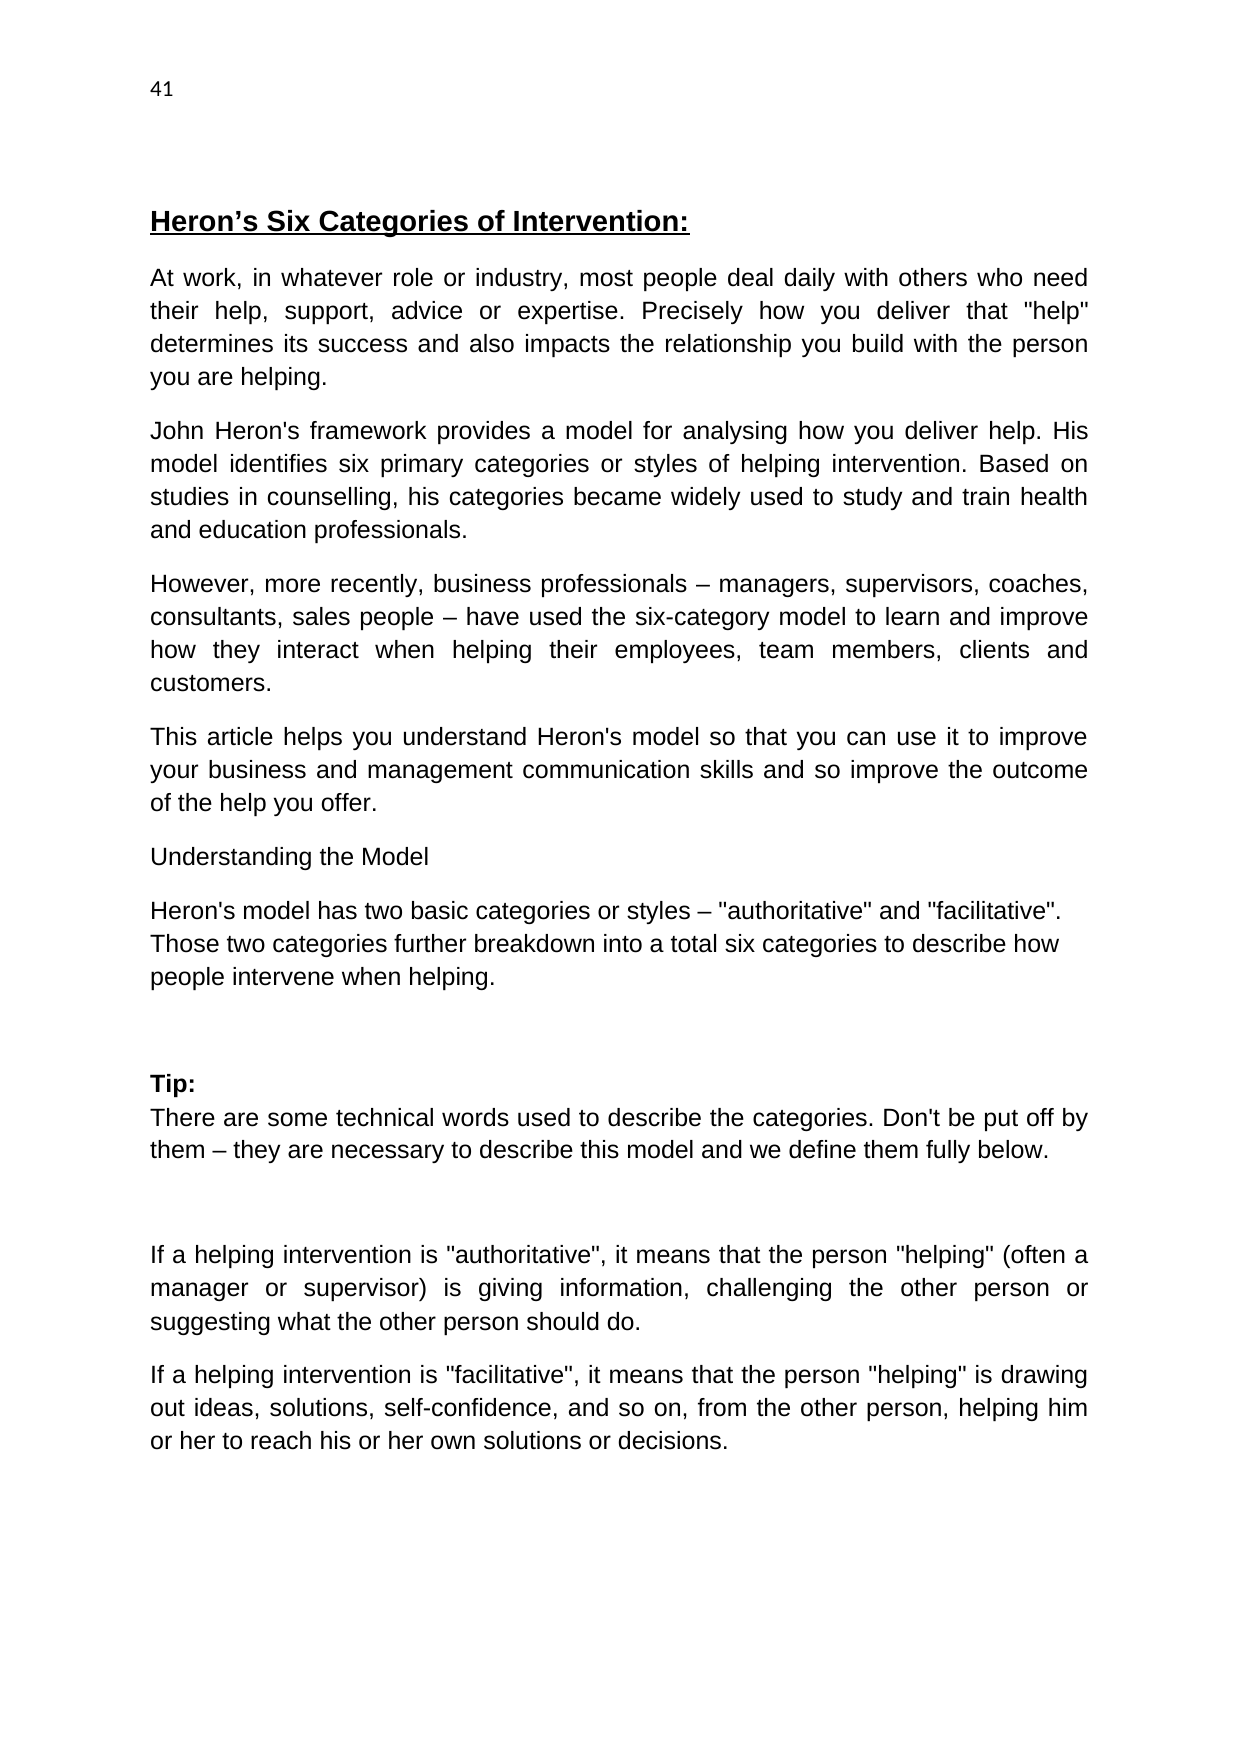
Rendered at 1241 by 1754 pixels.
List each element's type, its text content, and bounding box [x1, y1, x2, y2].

text Tip: There are some technical words used to describe the categories. Don't be put off by them – they are necessary to describe this model and we define them fully below. [150, 1069, 1090, 1164]
text John Heron's framework provides a model for analysing how you deliver help. His model identifies six primary categories or styles of helping intervention. Based on studies in counselling, his categories became widely used to study and train health and education professionals. [150, 416, 1090, 544]
text At work, in whatever role or industry, most people deal daily with others who need their help, support, advice or expertise. Precisely how you deliver that "help" determines its success and also impacts the relationship you build with the person you are helping. [150, 263, 1090, 391]
text Heron's model has two basic categories or styles – "authoritative" and "facilitative". Those two categories further breakdown into a total six categories to describe how people intervene when helping. [150, 896, 1090, 991]
text This article helps you understand Heron's model so that you can use it to improve your business and management communication skills and so improve the outcome of the help you offer. [150, 722, 1090, 817]
text If a helping intervention is "authoritative", it means that the person "helping" (often a manager or supervisor) is giving information, challenging the other person or suggesting what the other person should do. [150, 1240, 1090, 1335]
text If a helping intervention is "facilitative", it means that the person "helping" is drawing out ideas, solutions, self-confidence, and so on, from the other person, helping him or her to reach his or her own solutions or decisions. [150, 1360, 1090, 1455]
text However, more recently, business professionals – managers, supervisors, coaches, consultants, sales people – have used the six-category model to learn and improve how they interact when helping their employees, team members, clients and customers. [150, 569, 1090, 697]
text Heron’s Six Categories of Intervention: [150, 204, 1090, 237]
text Understanding the Model [150, 842, 1090, 871]
